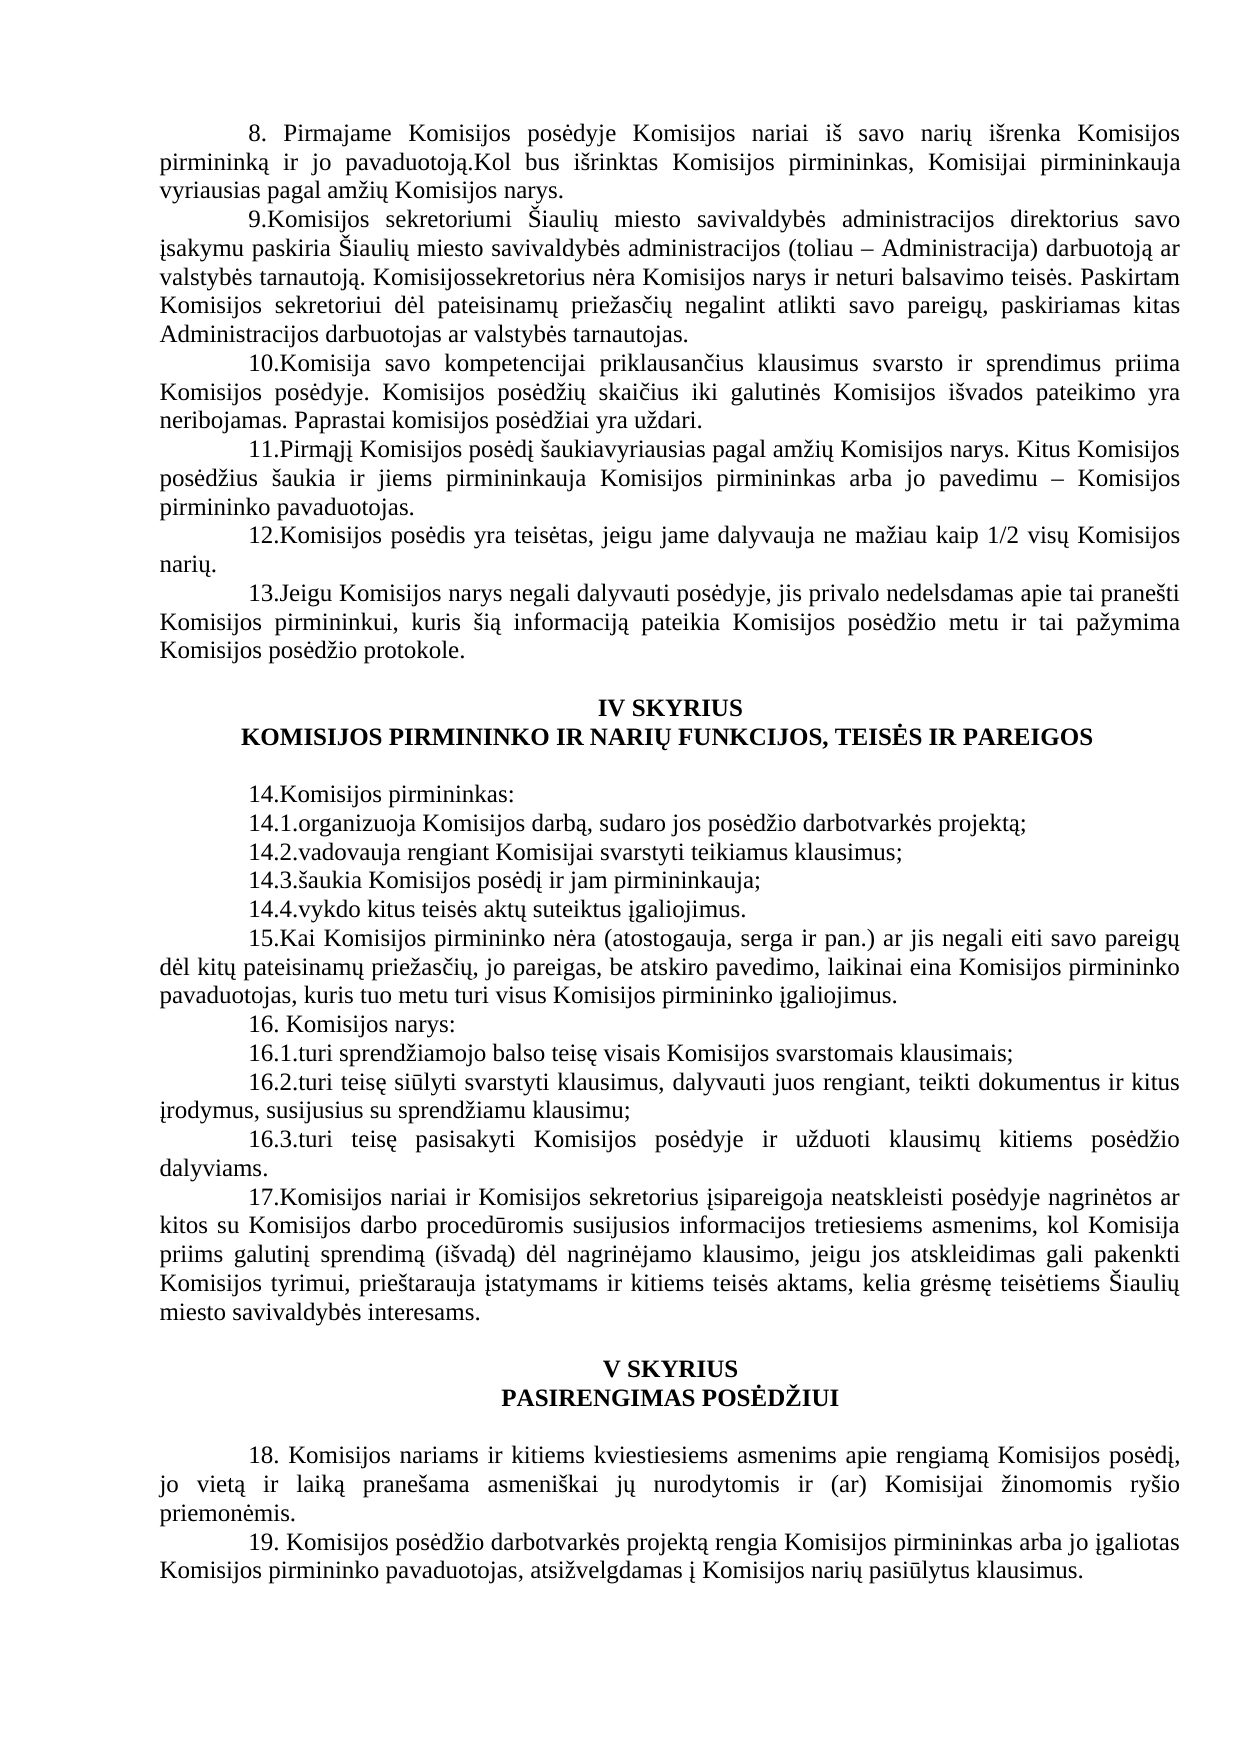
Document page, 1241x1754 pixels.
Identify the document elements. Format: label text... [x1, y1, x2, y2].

text 14.4.vykdo kitus teisės aktų suteiktus įgaliojimus. [159, 894, 1181, 923]
text PASIRENGIMAS POSĖDŽIUI [159, 1383, 1181, 1412]
text 17.Komisijos nariai ir Komisijos sekretorius įsipareigoja neatskleisti posėdyje nagrinėtos ar kitos su Komisijos darbo procedūromis susijusios informacijos tretiesiems asmenims, kol Komisija priims galutinį sprendimą (išvadą) dėl nagrinėjamo klausimo, jeigu jos atskleidimas gali pakenkti Komisijos tyrimui, prieštarauja įstatymams ir kitiems teisės aktams, kelia grėsmę teisėtiems Šiaulių miesto savivaldybės interesams. [159, 1182, 1181, 1326]
text 14.1.organizuoja Komisijos darbą, sudaro jos posėdžio darbotvarkės projektą; [159, 808, 1181, 837]
text 16.1.turi sprendžiamojo balso teisę visais Komisijos svarstomais klausimais; [159, 1038, 1181, 1067]
text 19. Komisijos posėdžio darbotvarkės projektą rengia Komisijos pirmininkas arba jo įgaliotas Komisijos pirmininko pavaduotojas, atsižvelgdamas į Komisijos narių pasiūlytus klausimus. [159, 1527, 1181, 1584]
text IV SKYRIUS [159, 693, 1181, 722]
text 16.3.turi teisę pasisakyti Komisijos posėdyje ir užduoti klausimų kitiems posėdžio dalyviams. [159, 1124, 1181, 1182]
text 13.Jeigu Komisijos narys negali dalyvauti posėdyje, jis privalo nedelsdamas apie tai pranešti Komisijos pirmininkui, kuris šią informaciją pateikia Komisijos posėdžio metu ir tai pažymima Komisijos posėdžio protokole. [159, 578, 1181, 664]
text V SKYRIUS [159, 1354, 1181, 1383]
text 15.Kai Komisijos pirmininko nėra (atostogauja, serga ir pan.) ar jis negali eiti savo pareigų dėl kitų pateisinamų priežasčių, jo pareigas, be atskiro pavedimo, laikinai eina Komisijos pirmininko pavaduotojas, kuris tuo metu turi visus Komisijos pirmininko įgaliojimus. [159, 923, 1181, 1009]
text 8. Pirmajame Komisijos posėdyje Komisijos nariai iš savo narių išrenka Komisijos pirmininką ir jo pavaduotoją.Kol bus išrinktas Komisijos pirmininkas, Komisijai pirmininkauja vyriausias pagal amžių Komisijos narys. [159, 118, 1181, 204]
text 9.Komisijos sekretoriumi Šiaulių miesto savivaldybės administracijos direktorius savo įsakymu paskiria Šiaulių miesto savivaldybės administracijos (toliau – Administracija) darbuotoją ar valstybės tarnautoją. Komisijossekretorius nėra Komisijos narys ir neturi balsavimo teisės. Paskirtam Komisijos sekretoriui dėl pateisinamų priežasčių negalint atlikti savo pareigų, paskiriamas kitas Administracijos darbuotojas ar valstybės tarnautojas. [159, 204, 1181, 348]
text 11.Pirmąjį Komisijos posėdį šaukiavyriausias pagal amžių Komisijos narys. Kitus Komisijos posėdžius šaukia ir jiems pirmininkauja Komisijos pirmininkas arba jo pavedimu – Komisijos pirmininko pavaduotojas. [159, 434, 1181, 521]
text 18. Komisijos nariams ir kitiems kviestiesiems asmenims apie rengiamą Komisijos posėdį, jo vietą ir laiką pranešama asmeniškai jų nurodytomis ir (ar) Komisijai žinomomis ryšio priemonėmis. [159, 1441, 1181, 1527]
text 14.Komisijos pirmininkas: [159, 779, 1181, 808]
text 14.2.vadovauja rengiant Komisijai svarstyti teikiamus klausimus; [159, 837, 1181, 866]
text 12.Komisijos posėdis yra teisėtas, jeigu jame dalyvauja ne mažiau kaip 1/2 visų Komisijos narių. [159, 521, 1181, 578]
text 16.2.turi teisę siūlyti svarstyti klausimus, dalyvauti juos rengiant, teikti dokumentus ir kitus įrodymus, susijusius su sprendžiamu klausimu; [159, 1067, 1181, 1124]
text KOMISIJOS PIRMININKO IR NARIŲ FUNKCIJOS, TEISĖS IR PAREIGOS [159, 722, 1181, 751]
text 16. Komisijos narys: [159, 1009, 1181, 1038]
text 10.Komisija savo kompetencijai priklausančius klausimus svarsto ir sprendimus priima Komisijos posėdyje. Komisijos posėdžių skaičius iki galutinės Komisijos išvados pateikimo yra neribojamas. Paprastai komisijos posėdžiai yra uždari. [159, 348, 1181, 434]
text 14.3.šaukia Komisijos posėdį ir jam pirmininkauja; [159, 866, 1181, 894]
